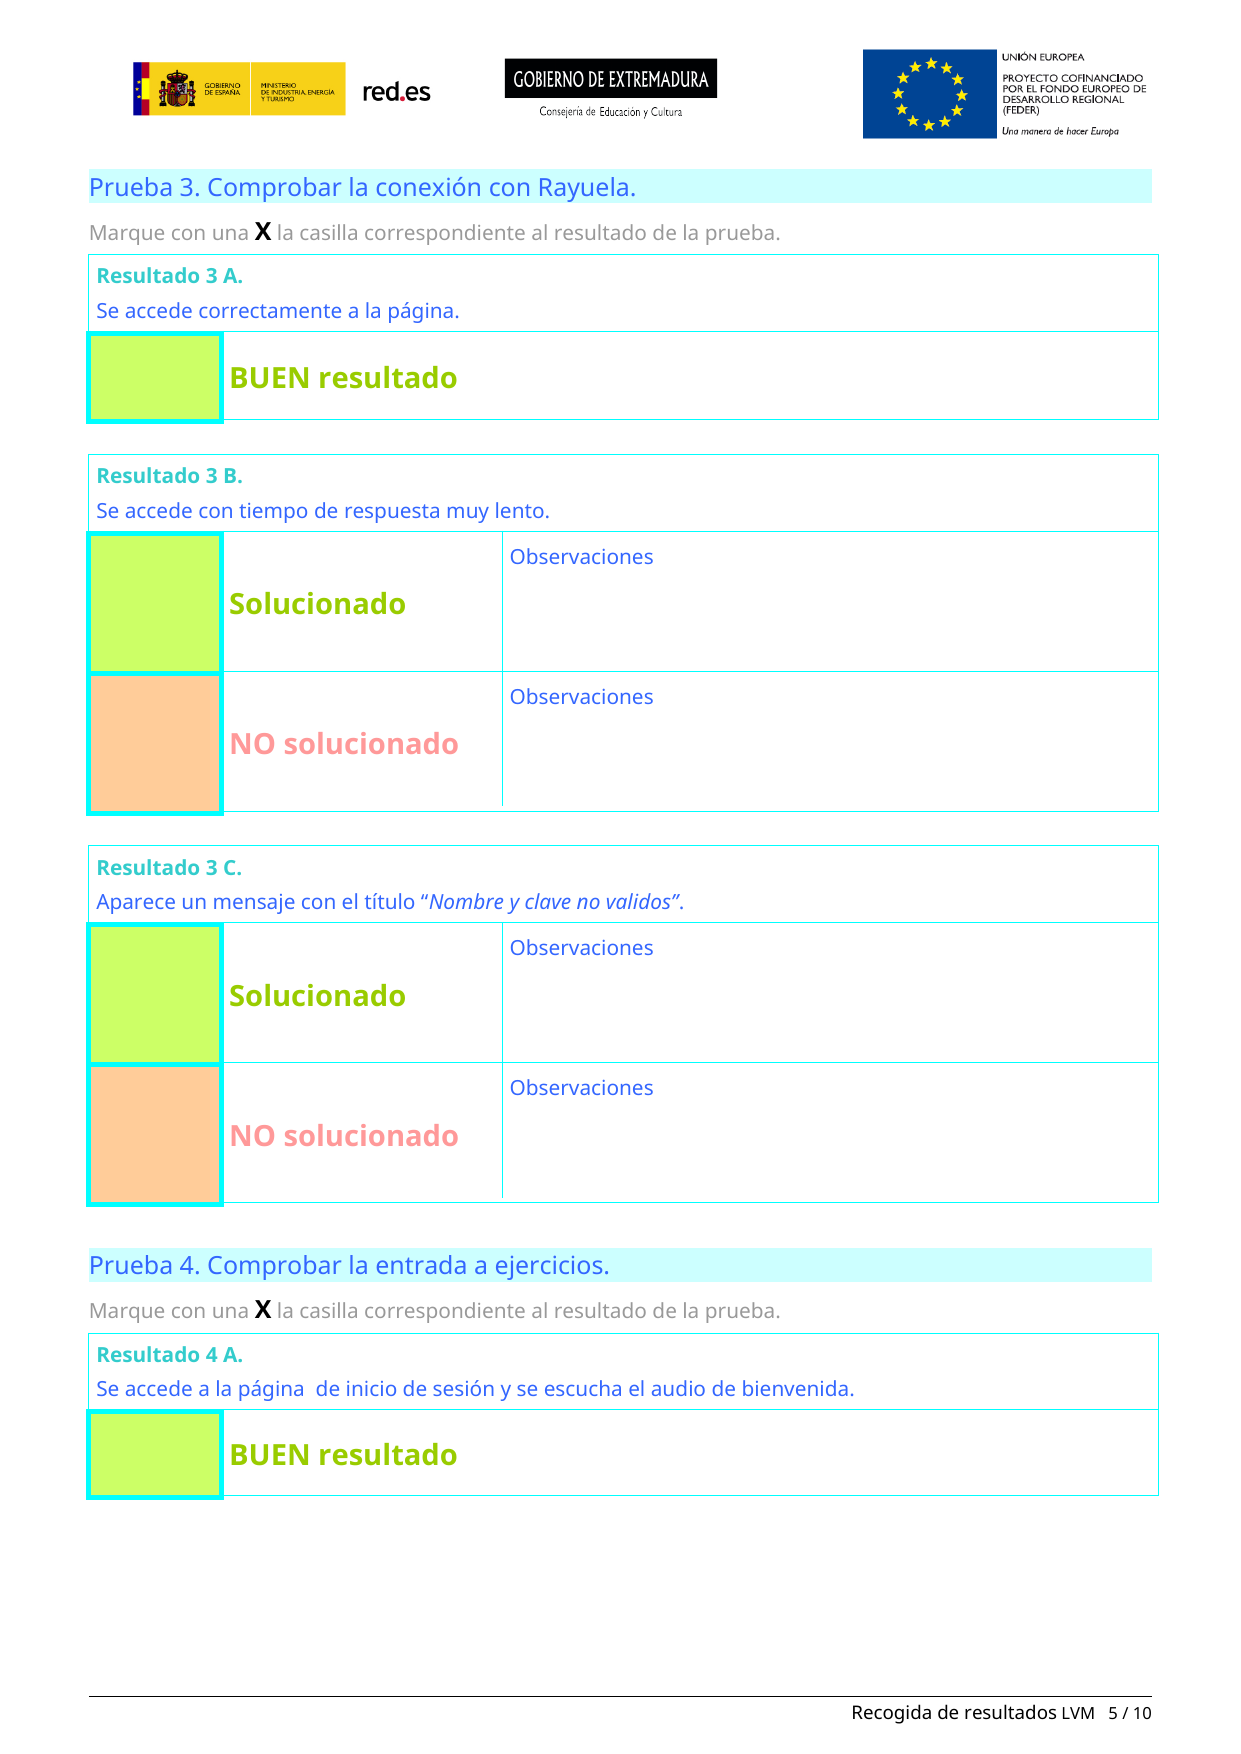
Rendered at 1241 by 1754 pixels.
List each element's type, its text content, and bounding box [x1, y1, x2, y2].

table_header Resultado 3 C. Aparece un mensaje con el título “Nombre y clave no validos”. [89, 846, 1158, 922]
picture [131, 59, 436, 118]
text Marque con una X la casilla correspondiente al resultado de la prueba. [89, 1292, 1152, 1326]
text Prueba 4. Comprobar la entrada a ejercicios. [89, 1248, 1152, 1282]
table_cell Observaciones [503, 923, 1158, 1062]
table_header Resultado 3 B. Se accede con tiempo de respuesta muy lento. [89, 455, 1158, 531]
table_cell NO solucionado [224, 672, 502, 811]
table_header Resultado 3 A. Se accede correctamente a la página. [89, 255, 1158, 331]
table_cell Solucionado [224, 532, 502, 671]
picture [500, 53, 722, 125]
table_cell Observaciones [502, 1063, 1158, 1202]
table_cell [91, 1067, 219, 1202]
table_cell [91, 536, 219, 671]
table_cell Observaciones [503, 532, 1158, 671]
table_header Resultado 4 A. Se accede a la página de inicio de sesión y se escucha el audio de bienvenida. [89, 1334, 1158, 1409]
table_cell Solucionado [224, 923, 502, 1062]
table_cell [91, 336, 219, 419]
table_cell [91, 676, 219, 811]
table_cell NO solucionado [224, 1063, 502, 1202]
table_cell BUEN resultado [224, 332, 1158, 419]
table_cell [91, 1414, 219, 1495]
table_cell BUEN resultado [224, 1410, 1158, 1495]
text Prueba 3. Comprobar la conexión con Rayuela. [89, 169, 1152, 203]
picture [851, 76, 1154, 147]
table_cell [91, 927, 219, 1062]
text Marque con una X la casilla correspondiente al resultado de la prueba. [89, 214, 1152, 248]
table_cell Observaciones [502, 672, 1158, 811]
